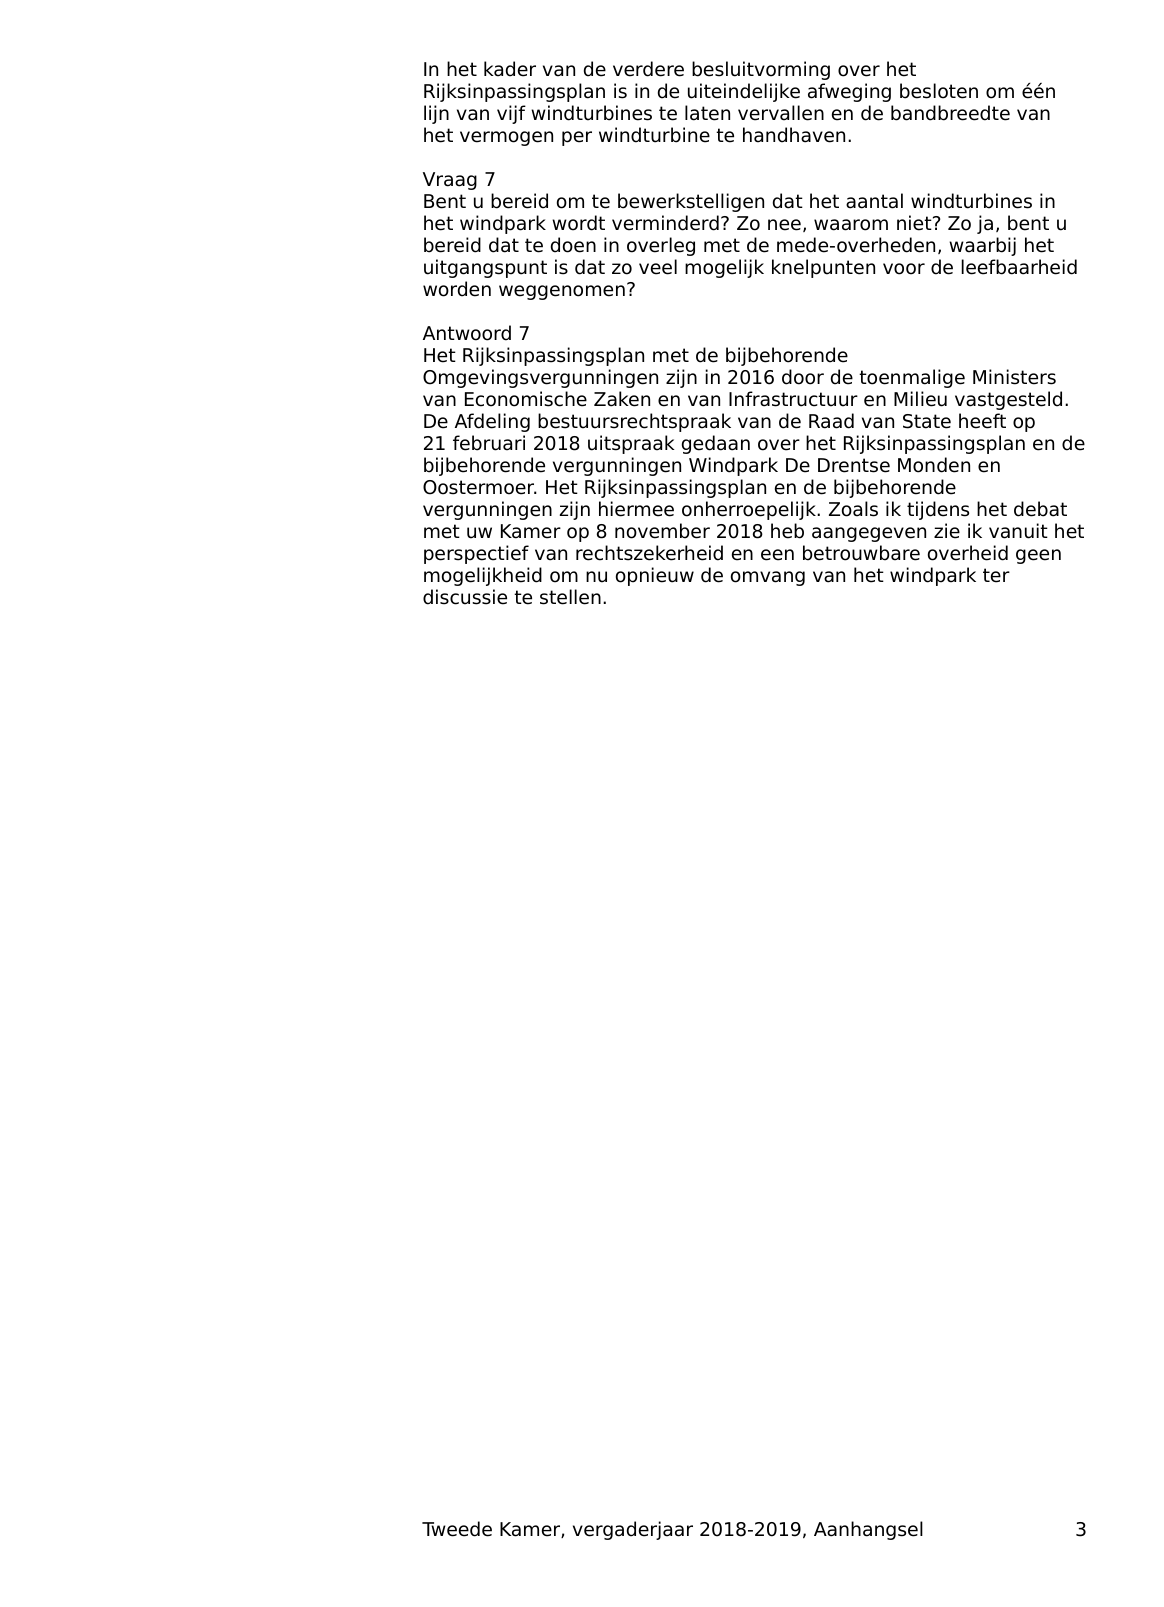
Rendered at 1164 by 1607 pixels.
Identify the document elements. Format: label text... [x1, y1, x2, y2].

text Antwoord 7 [422, 323, 1087, 345]
text Vraag 7 [422, 169, 1087, 191]
text Het Rijksinpassingsplan met de bijbehorende Omgevingsvergunningen zijn in 2016 door de toenmalige Ministers van Economische Zaken en van Infrastructuur en Milieu vastgesteld. De Afdeling bestuursrechtspraak van de Raad van State heeft op 21 februari 2018 uitspraak gedaan over het Rijksinpassingsplan en de bijbehorende vergunningen Windpark De Drentse Monden en Oostermoer. Het Rijksinpassingsplan en de bijbehorende vergunningen zijn hiermee onherroepelijk. Zoals ik tijdens het debat met uw Kamer op 8 november 2018 heb aangegeven zie ik vanuit het perspectief van rechtszekerheid en een betrouwbare overheid geen mogelijkheid om nu opnieuw de omvang van het windpark ter discussie te stellen. [422, 345, 1087, 609]
text In het kader van de verdere besluitvorming over het Rijksinpassingsplan is in de uiteindelijke afweging besloten om één lijn van vijf windturbines te laten vervallen en de bandbreedte van het vermogen per windturbine te handhaven. [422, 59, 1087, 147]
text Bent u bereid om te bewerkstelligen dat het aantal windturbines in het windpark wordt verminderd? Zo nee, waarom niet? Zo ja, bent u bereid dat te doen in overleg met de mede-overheden, waarbij het uitgangspunt is dat zo veel mogelijk knelpunten voor de leefbaarheid worden weggenomen? [422, 191, 1087, 301]
